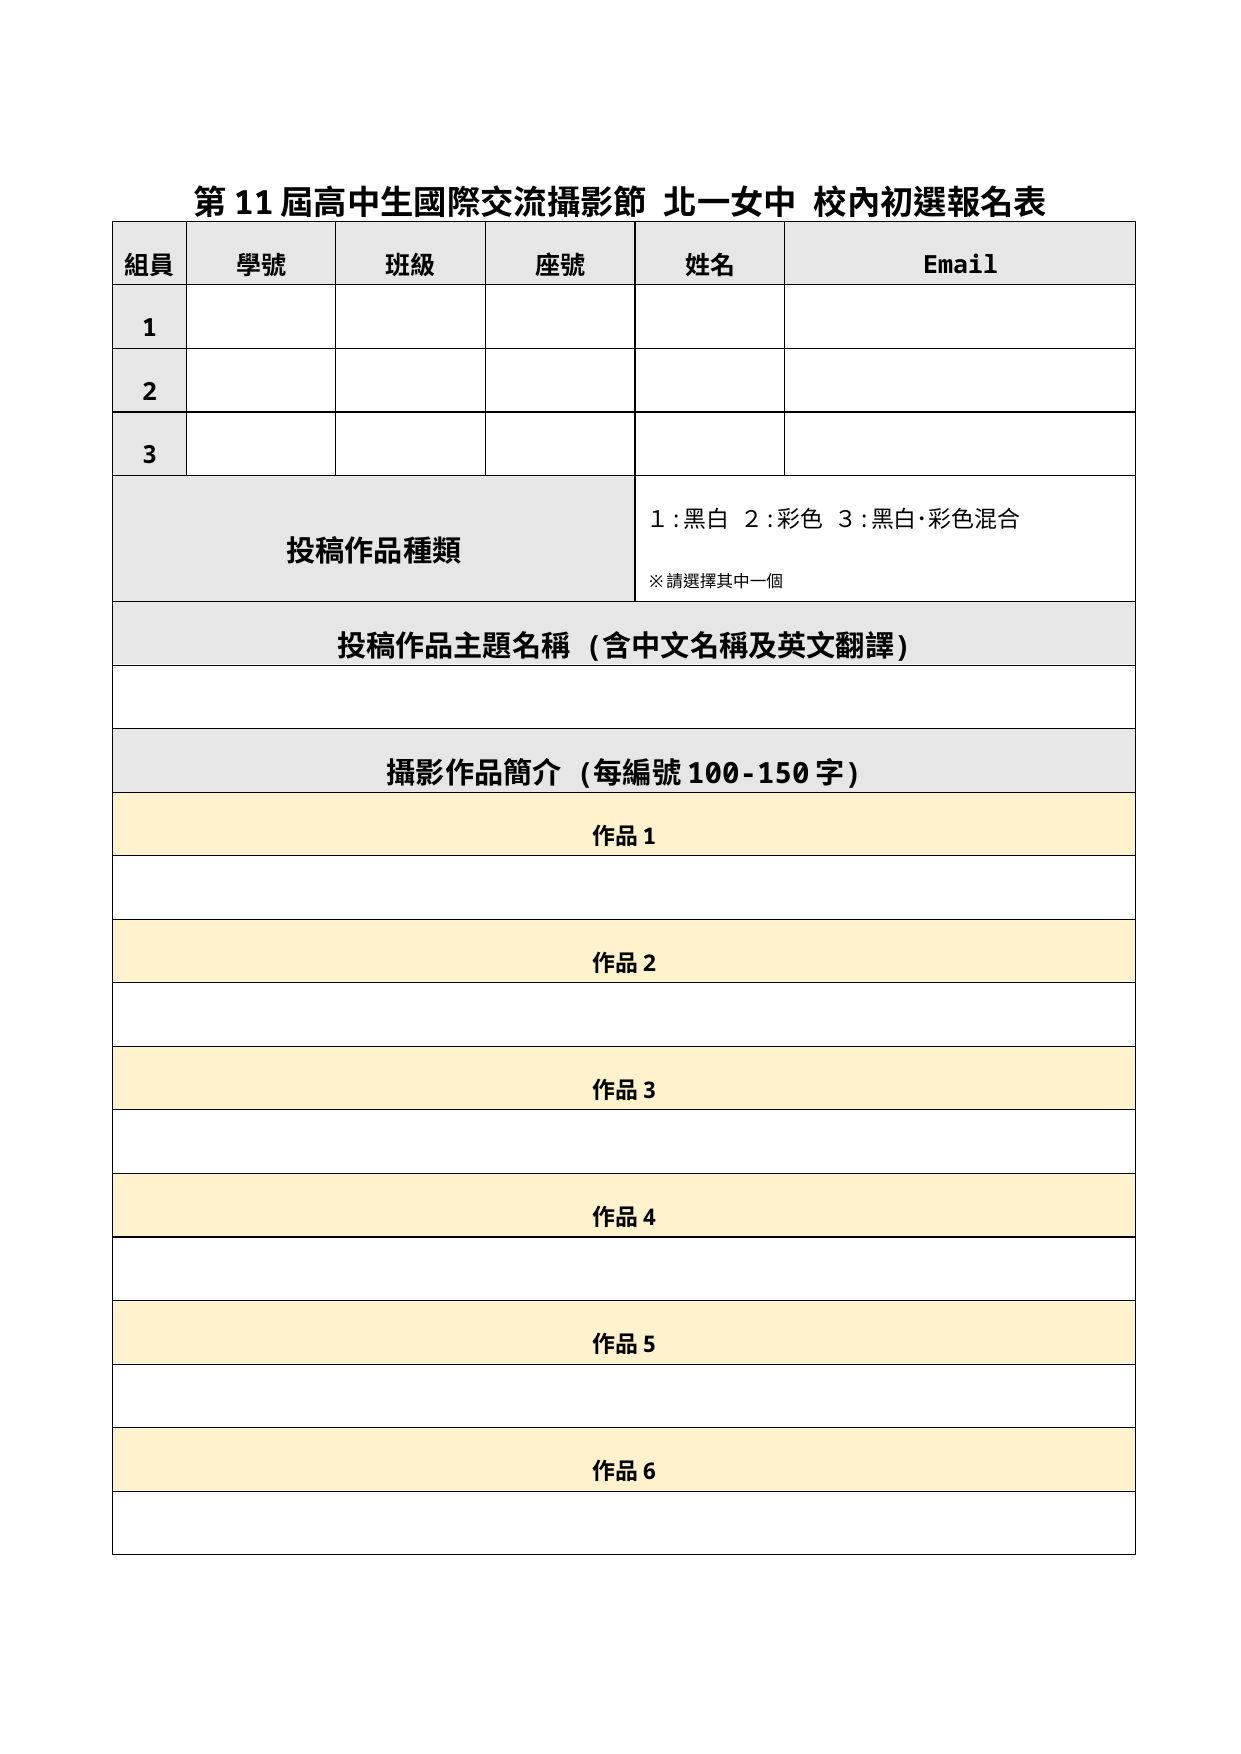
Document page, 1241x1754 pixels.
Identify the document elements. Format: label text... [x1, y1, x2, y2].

table_header Email [785, 222, 1135, 284]
table_cell [113, 1365, 1135, 1427]
table_cell [187, 285, 335, 348]
table_cell [636, 349, 784, 411]
table_header 座號 [486, 222, 634, 284]
table_cell 作品4 [113, 1174, 1135, 1236]
table_cell 1 [113, 285, 186, 348]
table_cell 作品3 [113, 1047, 1135, 1109]
table_cell 2 [113, 349, 186, 411]
table_cell [636, 285, 784, 348]
table_cell 3 [113, 413, 186, 475]
table_cell 作品6 [113, 1428, 1135, 1491]
table_header 學號 [187, 222, 335, 284]
table_cell [113, 1492, 1135, 1554]
table_header 組員 [113, 222, 186, 284]
table_header 班級 [336, 222, 485, 284]
table_cell [187, 413, 335, 475]
table_cell １:黑白 ２:彩色 ３:黑白･彩色混合 ※請選擇其中一個 [636, 476, 1135, 601]
table_cell 投稿作品種類 [113, 476, 634, 601]
table_cell [113, 856, 1135, 919]
table_cell [113, 666, 1135, 728]
table_cell [113, 1110, 1135, 1173]
table_cell [187, 349, 335, 411]
table_cell [113, 983, 1135, 1046]
text 第11屆高中生國際交流攝影節 北一女中 校內初選報名表 [112, 158, 1128, 221]
table_header 姓名 [636, 222, 784, 284]
table_cell [336, 285, 485, 348]
table_cell 作品5 [113, 1301, 1135, 1363]
table_cell [486, 285, 634, 348]
table_cell 攝影作品簡介 (每編號100-150字) [113, 729, 1135, 792]
table_cell [636, 413, 784, 475]
table_cell 投稿作品主題名稱 (含中文名稱及英文翻譯) [113, 602, 1135, 664]
table_cell [785, 349, 1135, 411]
table_cell 作品1 [113, 793, 1135, 855]
table_cell [785, 285, 1135, 348]
table_cell [486, 413, 634, 475]
table_cell [113, 1238, 1135, 1300]
table_cell [336, 413, 485, 475]
table_cell 作品2 [113, 920, 1135, 982]
table_cell [785, 413, 1135, 475]
table_cell [486, 349, 634, 411]
table_cell [336, 349, 485, 411]
